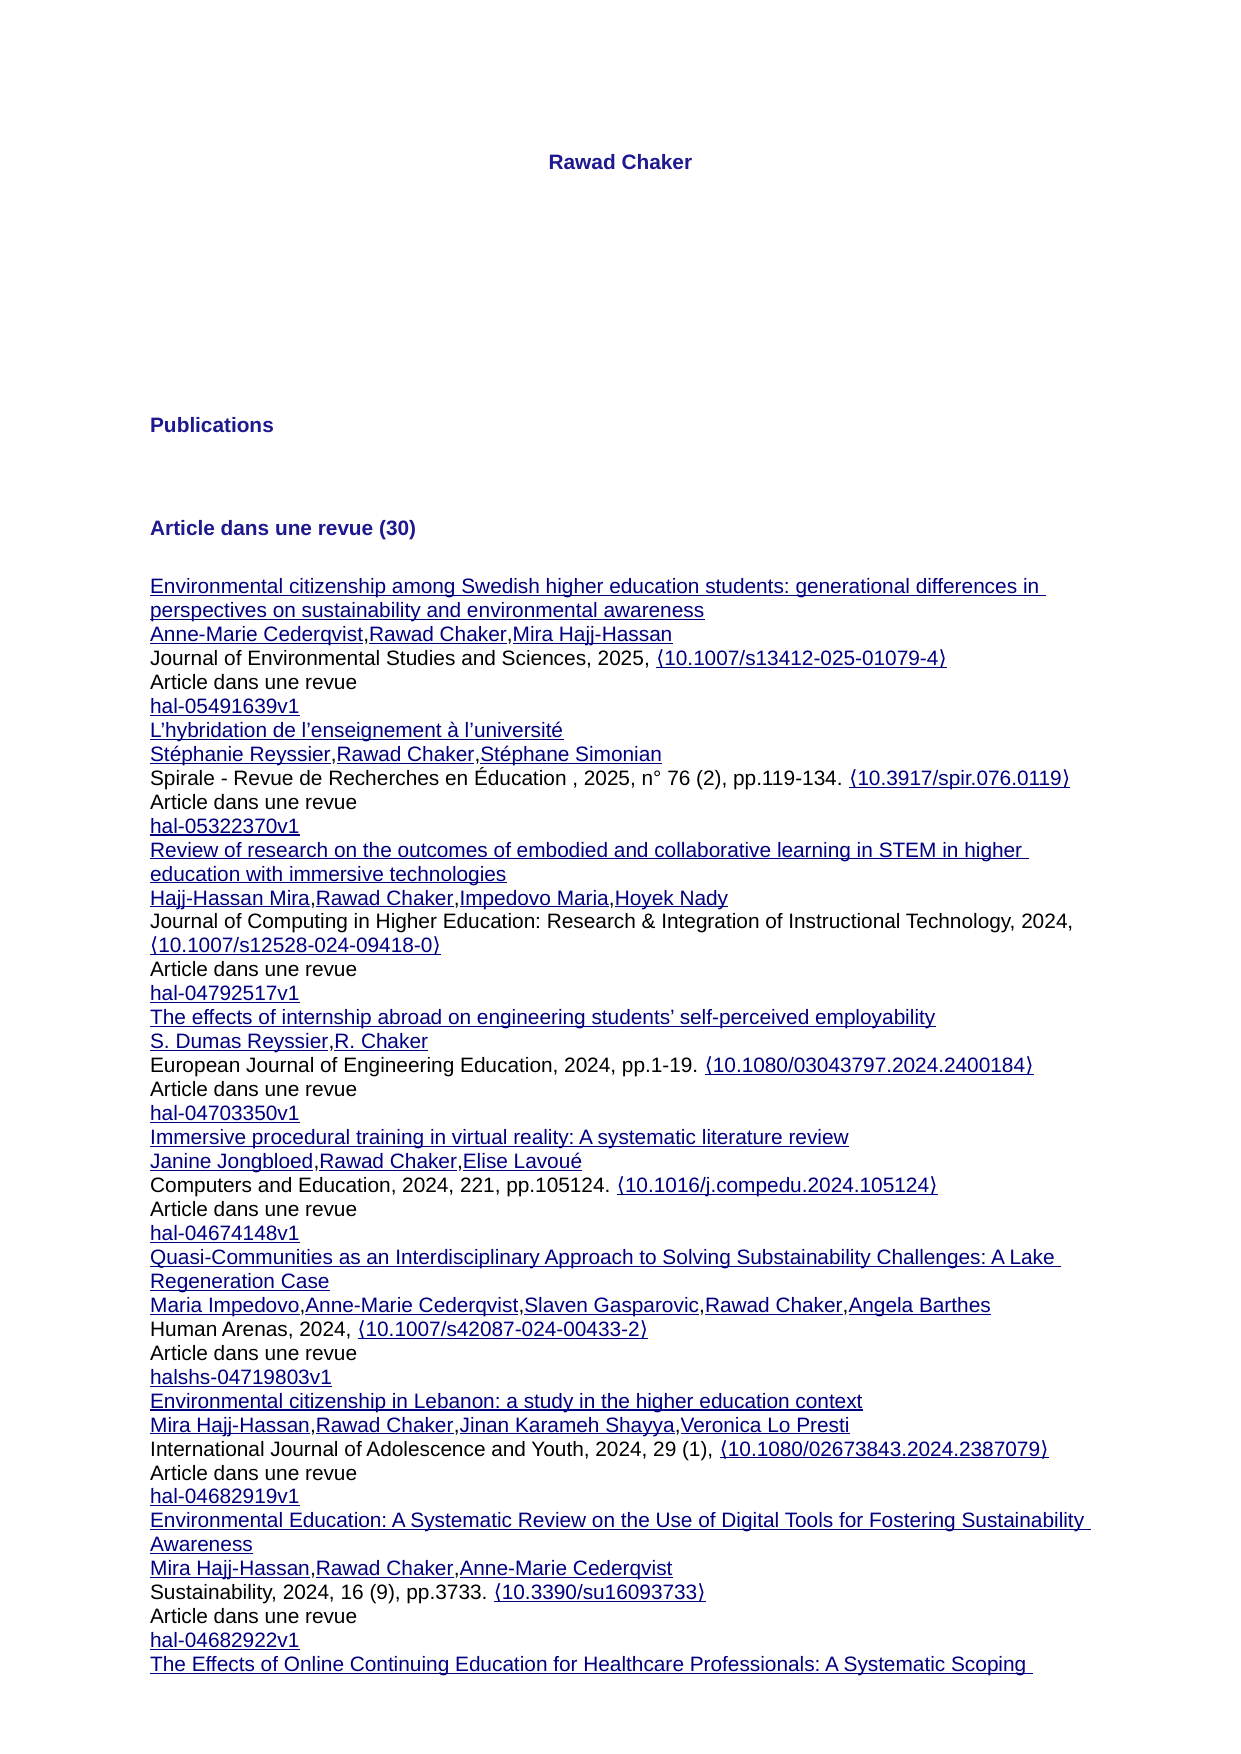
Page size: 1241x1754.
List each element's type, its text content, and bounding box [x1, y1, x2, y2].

table_cell Immersive procedural training in virtual reality: A systematic literature review Janine Jongbloed,Rawad Chaker,Elise Lavoué Computers and Education, 2024, 221, pp.105124. ⟨10.1016/j.compedu.2024.105124⟩ Article dans une revue hal-04674148v1 [150, 1125, 1090, 1245]
table_cell Environmental citizenship in Lebanon: a study in the higher education context Mira Hajj-Hassan,Rawad Chaker,Jinan Karameh Shayya,Veronica Lo Presti International Journal of Adolescence and Youth, 2024, 29 (1), ⟨10.1080/02673843.2024.2387079⟩ Article dans une revue hal-04682919v1 [150, 1389, 1090, 1508]
table_cell Review of research on the outcomes of embodied and collaborative learning in STEM in higher education with immersive technologies Hajj-Hassan Mira,Rawad Chaker,Impedovo Maria,Hoyek Nady Journal of Computing in Higher Education: Research & Integration of Instructional Technology, 2024, ⟨10.1007/s12528-024-09418-0⟩ Article dans une revue hal-04792517v1 [150, 838, 1090, 1005]
table_cell The effects of internship abroad on engineering students’ self-perceived employability S. Dumas Reyssier,R. Chaker European Journal of Engineering Education, 2024, pp.1-19. ⟨10.1080/03043797.2024.2400184⟩ Article dans une revue hal-04703350v1 [150, 1005, 1090, 1125]
table_cell L’hybridation de l’enseignement à l’université Stéphanie Reyssier,Rawad Chaker,Stéphane Simonian Spirale - Revue de Recherches en Éducation , 2025, n° 76 (2), pp.119-134. ⟨10.3917/spir.076.0119⟩ Article dans une revue hal-05322370v1 [150, 718, 1090, 837]
table_cell The Effects of Online Continuing Education for Healthcare Professionals: A Systematic Scoping [150, 1652, 1090, 1676]
subtitle Publications [150, 412, 1090, 436]
subtitle Article dans une revue (30) [150, 516, 1090, 539]
table_cell Awareness Mira Hajj-Hassan,Rawad Chaker,Anne-Marie Cederqvist Sustainability, 2024, 16 (9), pp.3733. ⟨10.3390/su16093733⟩ Article dans une revue hal-04682922v1 [150, 1530, 1090, 1652]
table_cell Environmental Education: A Systematic Review on the Use of Digital Tools for Fostering Sustainability [150, 1508, 1090, 1529]
subtitle Rawad Chaker [150, 150, 1090, 174]
table_cell Quasi-Communities as an Interdisciplinary Approach to Solving Substainability Challenges: A Lake Regeneration Case Maria Impedovo,Anne-Marie Cederqvist,Slaven Gasparovic,Rawad Chaker,Angela Barthes Human Arenas, 2024, ⟨10.1007/s42087-024-00433-2⟩ Article dans une revue halshs-04719803v1 [150, 1245, 1090, 1388]
table_header Environmental citizenship among Swedish higher education students: generational differences in perspectives on sustainability and environmental awareness Anne-Marie Cederqvist,Rawad Chaker,Mira Hajj-Hassan Journal of Environmental Studies and Sciences, 2025, ⟨10.1007/s13412-025-01079-4⟩ Article dans une revue hal-05491639v1 [150, 574, 1090, 718]
